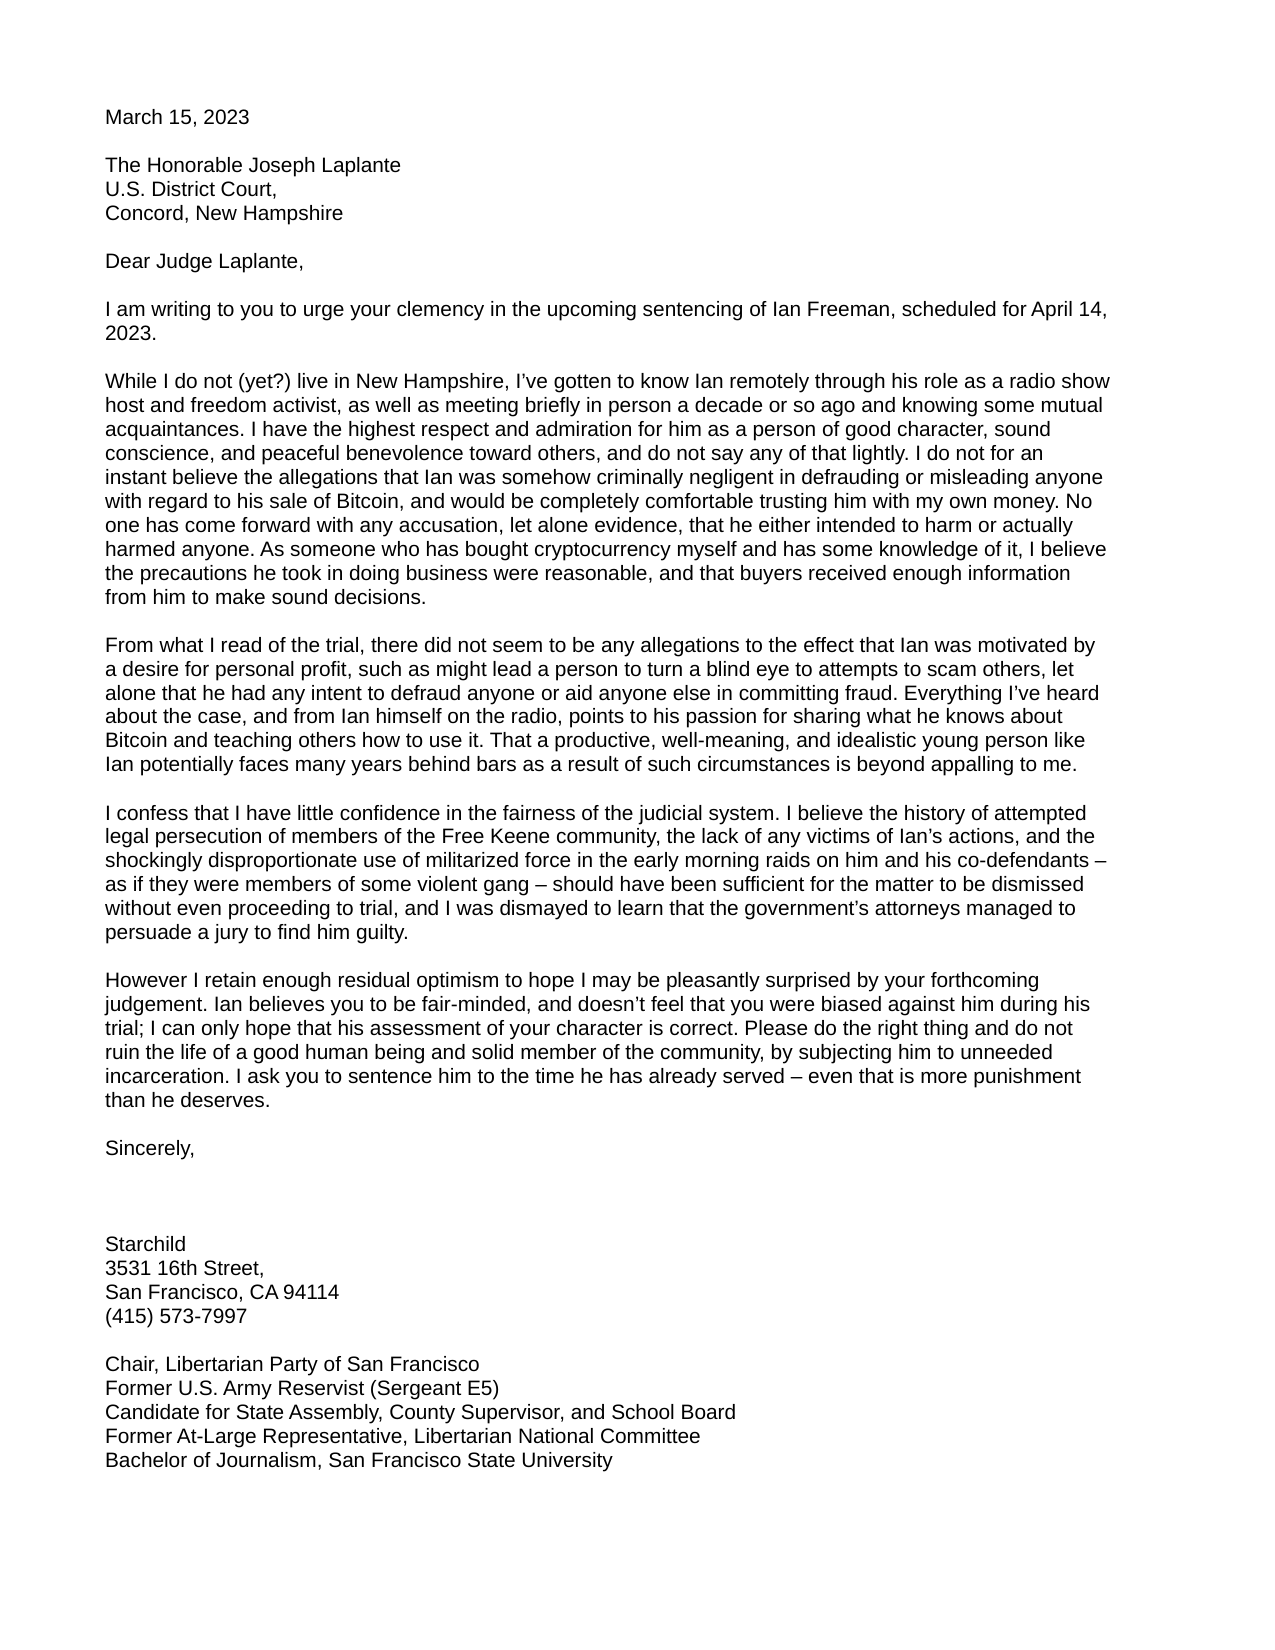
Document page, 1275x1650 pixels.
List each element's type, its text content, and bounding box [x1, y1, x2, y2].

text Candidate for State Assembly, County Supervisor, and School Board [105, 1399, 1111, 1423]
text Sincerely, [105, 1136, 1111, 1160]
text (415) 573-7997 [105, 1304, 1111, 1328]
text San Francisco, CA 94114 [105, 1280, 1111, 1304]
text Bachelor of Journalism, San Francisco State University [105, 1447, 1111, 1471]
text From what I read of the trial, there did not seem to be any allegations to the effect that Ian was motivated by a desire for personal profit, such as might lead a person to turn a blind eye to attempts to scam others, let alone that he had any intent to defraud anyone or aid anyone else in committing fraud. Everything I’ve heard about the case, and from Ian himself on the radio, points to his passion for sharing what he knows about Bitcoin and teaching others how to use it. That a productive, well-meaning, and idealistic young person like Ian potentially faces many years behind bars as a result of such circumstances is beyond appalling to me. [105, 632, 1111, 776]
text I am writing to you to urge your clemency in the upcoming sentencing of Ian Freeman, scheduled for April 14, 2023. [105, 297, 1111, 345]
text The Honorable Joseph Laplante [105, 153, 757, 177]
text I confess that I have little confidence in the fairness of the judicial system. I believe the history of attempted legal persecution of members of the Free Keene community, the lack of any victims of Ian’s actions, and the shockingly disproportionate use of militarized force in the early morning raids on him and his co-defendants – as if they were members of some violent gang – should have been sufficient for the matter to be dismissed without even proceeding to trial, and I was dismayed to learn that the government’s attorneys managed to persuade a jury to find him guilty. [105, 800, 1111, 944]
text Concord, New Hampshire [105, 201, 757, 225]
text Former U.S. Army Reservist (Sergeant E5) [105, 1376, 1111, 1399]
text Chair, Libertarian Party of San Francisco [105, 1352, 1111, 1376]
text Former At-Large Representative, Libertarian National Committee [105, 1423, 1111, 1447]
text However I retain enough residual optimism to hope I may be pleasantly surprised by your forthcoming judgement. Ian believes you to be fair-minded, and doesn’t feel that you were biased against him during his trial; I can only hope that his assessment of your character is correct. Please do the right thing and do not ruin the life of a good human being and solid member of the community, by subjecting him to unneeded incarceration. I ask you to sentence him to the time he has already served – even that is more punishment than he deserves. [105, 968, 1111, 1112]
text U.S. District Court, [105, 177, 757, 201]
text Dear Judge Laplante, [105, 249, 1111, 273]
text 3531 16th Street, [105, 1256, 1111, 1280]
text Starchild [105, 1232, 1111, 1256]
text While I do not (yet?) live in New Hampshire, I’ve gotten to know Ian remotely through his role as a radio show host and freedom activist, as well as meeting briefly in person a decade or so ago and knowing some mutual acquaintances. I have the highest respect and admiration for him as a person of good character, sound conscience, and peaceful benevolence toward others, and do not say any of that lightly. I do not for an instant believe the allegations that Ian was somehow criminally negligent in defrauding or misleading anyone with regard to his sale of Bitcoin, and would be completely comfortable trusting him with my own money. No one has come forward with any accusation, let alone evidence, that he either intended to harm or actually harmed anyone. As someone who has bought cryptocurrency myself and has some knowledge of it, I believe the precautions he took in doing business were reasonable, and that buyers received enough information from him to make sound decisions. [105, 369, 1111, 608]
text March 15, 2023 [105, 105, 757, 129]
